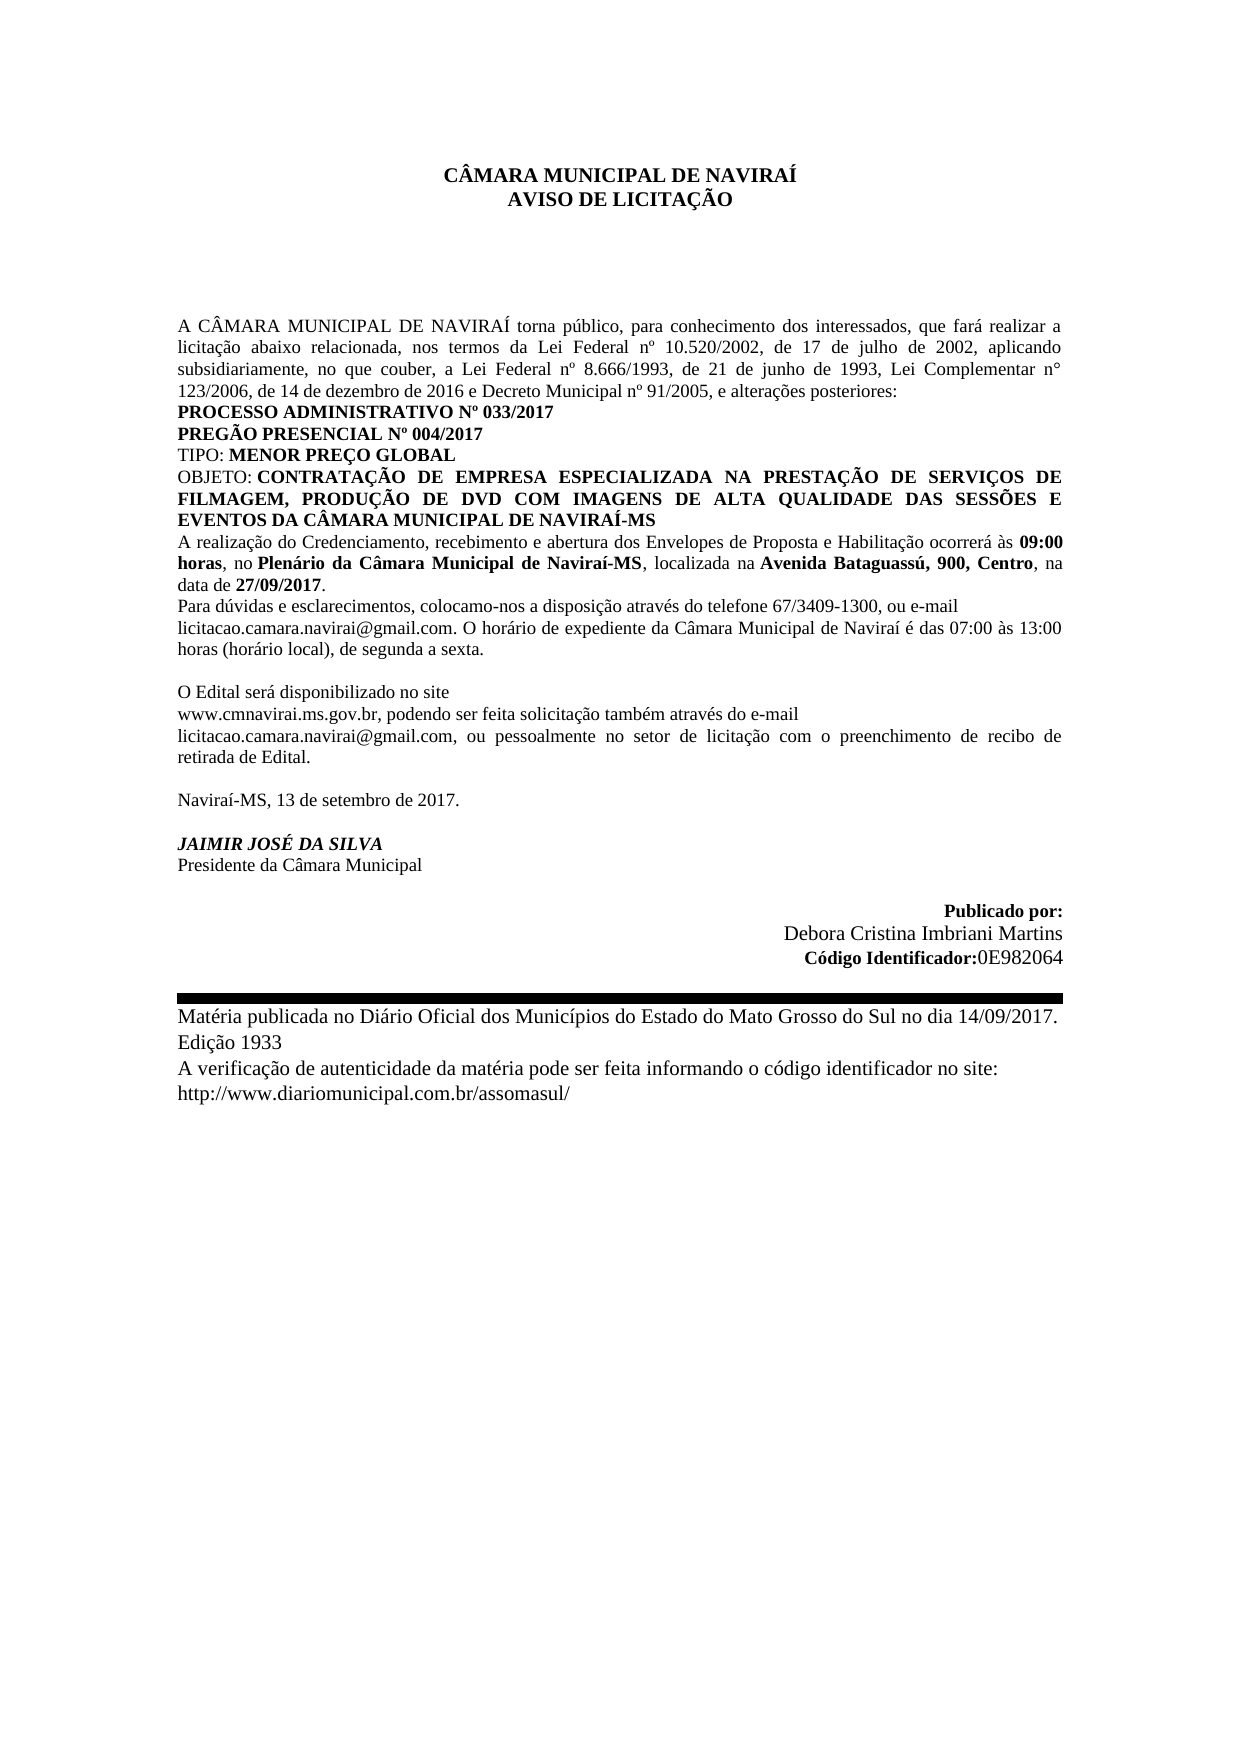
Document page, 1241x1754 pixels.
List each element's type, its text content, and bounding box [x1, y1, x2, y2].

text PROCESSO ADMINISTRATIVO Nº 033/2017 [177, 401, 1063, 423]
text Publicado por: Debora Cristina Imbriani Martins Código Identificador:0E982064 [177, 876, 1063, 969]
text A realização do Credenciamento, recebimento e abertura dos Envelopes de Proposta e Habilitação ocorrerá às 09:00 horas, no Plenário da Câmara Municipal de Naviraí-MS, localizada na Avenida Bataguassú, 900, Centro, na data de 27/09/2017. [177, 531, 1063, 595]
text O Edital será disponibilizado no site [177, 681, 1063, 703]
text Matéria publicada no Diário Oficial dos Municípios do Estado do Mato Grosso do Sul no dia 14/09/2017. Edição 1933 A verificação de autenticidade da matéria pode ser feita informando o código identificador no site: http://www.diariomunicipal.com.br/assomasul/ [177, 1004, 1063, 1105]
text Para dúvidas e esclarecimentos, colocamo-nos a disposição através do telefone 67/3409-1300, ou e-mail [177, 595, 1063, 617]
text A CÂMARA MUNICIPAL DE NAVIRAÍ torna público, para conhecimento dos interessados, que fará realizar a licitação abaixo relacionada, nos termos da Lei Federal nº 10.520/2002, de 17 de julho de 2002, aplicando subsidiariamente, no que couber, a Lei Federal nº 8.666/1993, de 21 de junho de 1993, Lei Complementar n° 123/2006, de 14 de dezembro de 2016 e Decreto Municipal nº 91/2005, e alterações posteriores: [177, 315, 1063, 401]
text Presidente da Câmara Municipal [177, 854, 1063, 876]
text www.cmnavirai.ms.gov.br, podendo ser feita solicitação também através do e-mail [177, 703, 1063, 724]
text licitacao.camara.navirai@gmail.com, ou pessoalmente no setor de licitação com o preenchimento de recibo de retirada de Edital. [177, 724, 1063, 768]
text CÂMARA MUNICIPAL DE NAVIRAÍ AVISO DE LICITAÇÃO [177, 163, 1063, 211]
text JAIMIR JOSÉ DA SILVA [177, 832, 1063, 854]
text TIPO: MENOR PREÇO GLOBAL [177, 444, 1063, 466]
text Naviraí-MS, 13 de setembro de 2017. [177, 789, 1063, 811]
text PREGÃO PRESENCIAL Nº 004/2017 [177, 423, 1063, 444]
text licitacao.camara.navirai@gmail.com. O horário de expediente da Câmara Municipal de Naviraí é das 07:00 às 13:00 horas (horário local), de segunda a sexta. [177, 617, 1063, 660]
text OBJETO: CONTRATAÇÃO DE EMPRESA ESPECIALIZADA NA PRESTAÇÃO DE SERVIÇOS DE FILMAGEM, PRODUÇÃO DE DVD COM IMAGENS DE ALTA QUALIDADE DAS SESSÕES E EVENTOS DA CÂMARA MUNICIPAL DE NAVIRAÍ-MS [177, 466, 1063, 531]
